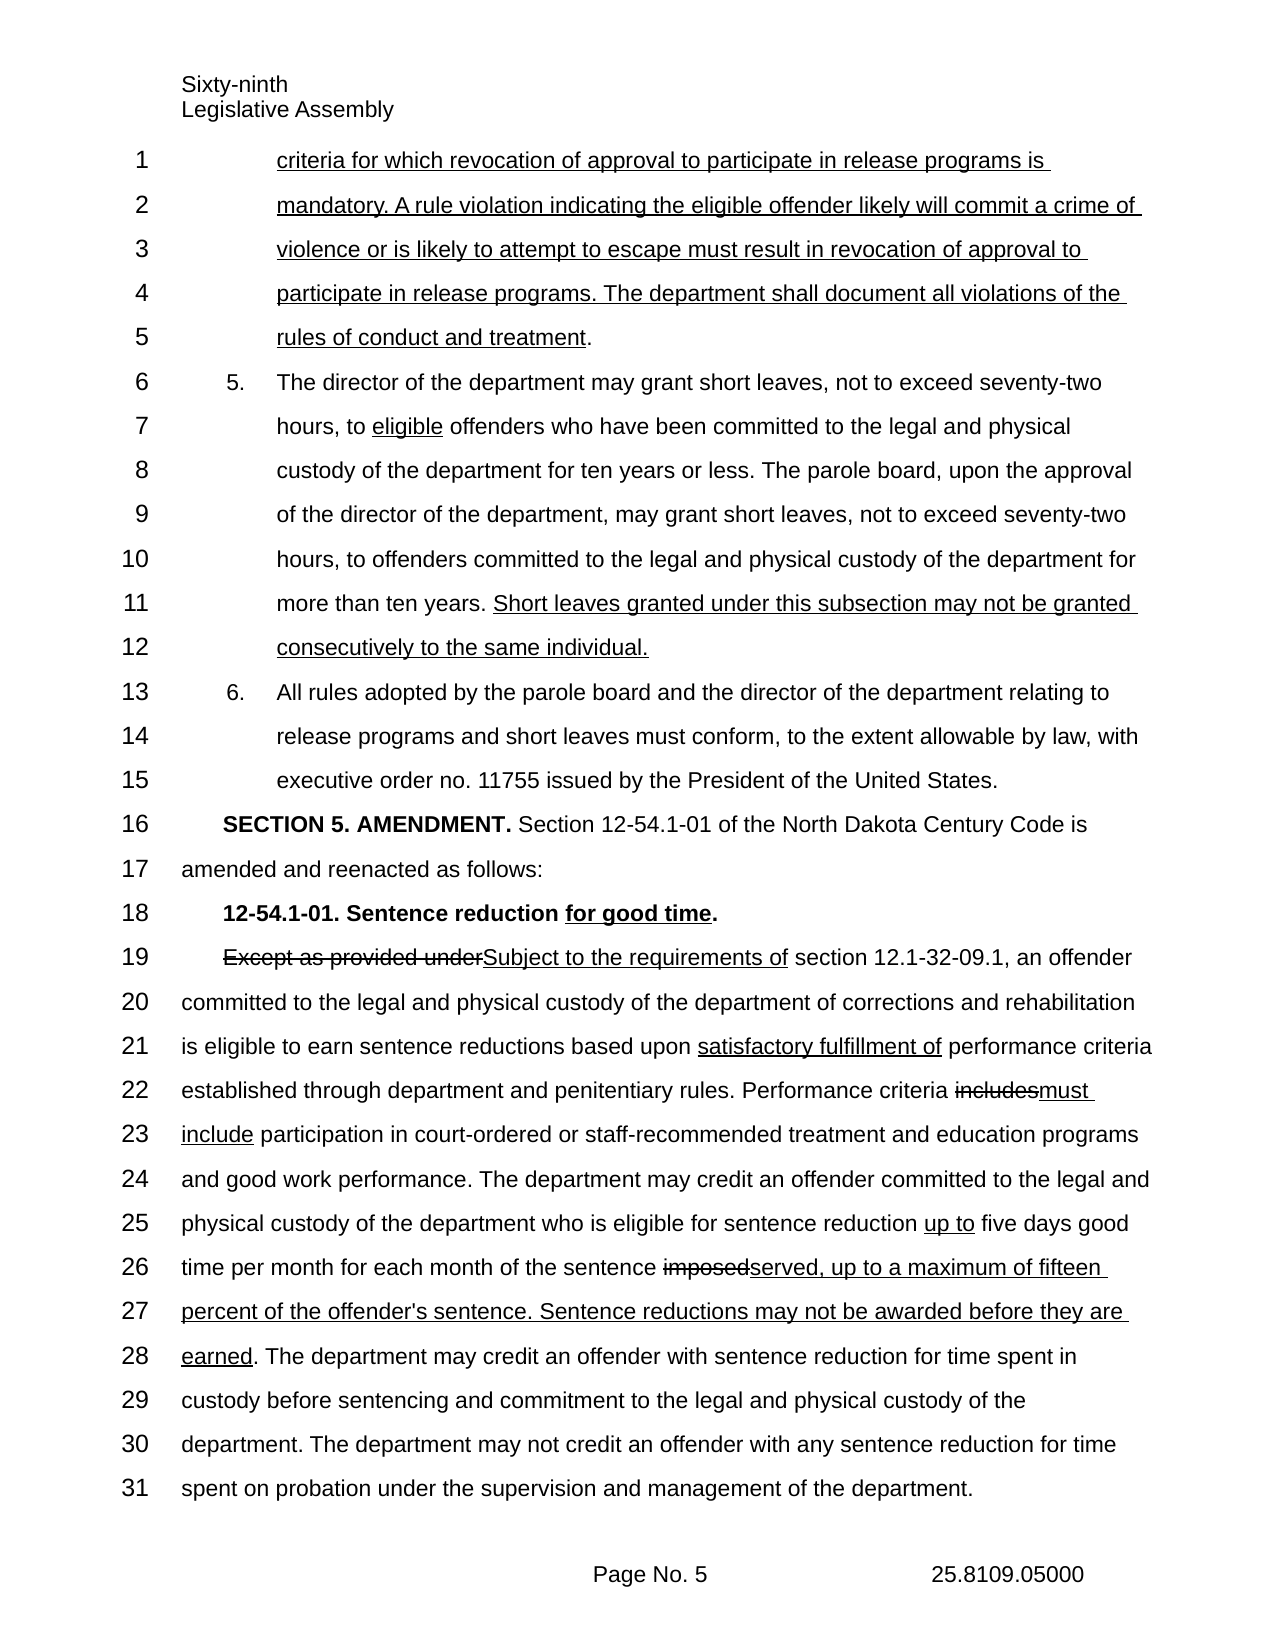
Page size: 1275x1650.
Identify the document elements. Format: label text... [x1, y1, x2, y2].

text 5. The director of the department may grant short leaves, not to exceed seventy‑two hours, to eligible offenders who have been committed to the legal and physical custody of the department for ten years or less. The parole board, upon the approval of the director of the department, may grant short leaves, not to exceed seventy‑two hours, to offenders committed to the legal and physical custody of the department for more than ten years. Short leaves granted under this subsection may not be granted consecutively to the same individual. [181, 355, 1154, 664]
text 6. All rules adopted by the parole board and the director of the department relating to release programs and short leaves must conform, to the extent allowable by law, with executive order no. 11755 issued by the President of the United States. [181, 664, 1154, 797]
subtitle 12‑54.1‑01. Sentence reduction for good time. [181, 886, 1154, 930]
text criteria for which revocation of approval to participate in release programs is mandatory. A rule violation indicating the eligible offender likely will commit a crime of violence or is likely to attempt to escape must result in revocation of approval to participate in release programs. The department shall document all violations of the rules of conduct and treatment. [181, 133, 1154, 355]
text Except as provided underSubject to the requirements of section 12.1‑32‑09.1, an offender committed to the legal and physical custody of the department of corrections and rehabilitation is eligible to earn sentence reductions based upon satisfactory fulfillment of performance criteria established through department and penitentiary rules. Performance criteria includesmust include participation in court‑ordered or staff‑recommended treatment and education programs and good work performance. The department may credit an offender committed to the legal and physical custody of the department who is eligible for sentence reduction up to five days good time per month for each month of the sentence imposedserved, up to a maximum of fifteen percent of the offender's sentence. Sentence reductions may not be awarded before they are earned. The department may credit an offender with sentence reduction for time spent in custody before sentencing and commitment to the legal and physical custody of the department. The department may not credit an offender with any sentence reduction for time spent on probation under the supervision and management of the department. [181, 930, 1154, 1506]
text SECTION 5. AMENDMENT. Section 12‑54.1‑01 of the North Dakota Century Code is amended and reenacted as follows: [181, 797, 1154, 886]
